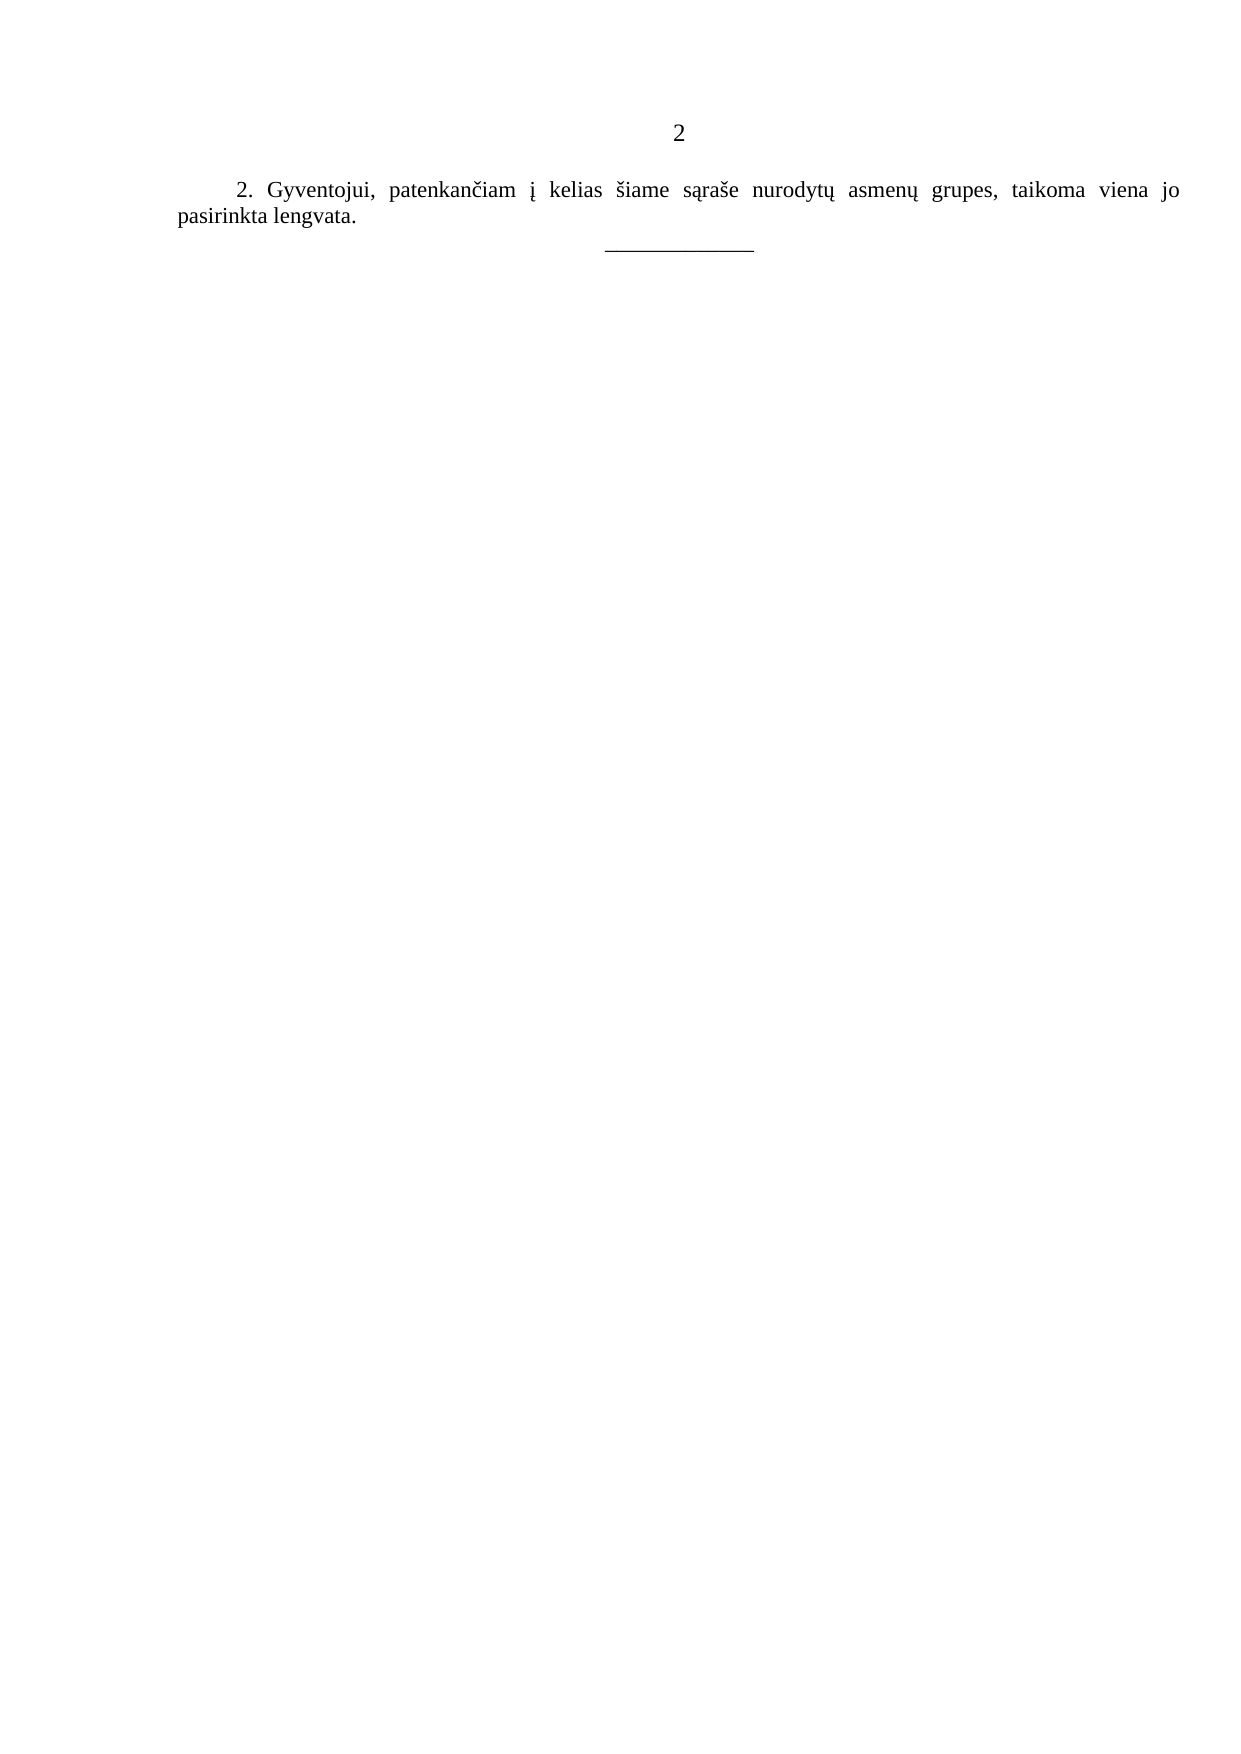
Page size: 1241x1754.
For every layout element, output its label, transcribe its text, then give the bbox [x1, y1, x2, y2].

text _____________ [177, 228, 1181, 255]
text 2. Gyventojui, patenkančiam į kelias šiame sąraše nurodytų asmenų grupes, taikoma viena jo pasirinkta lengvata. [177, 176, 1181, 228]
